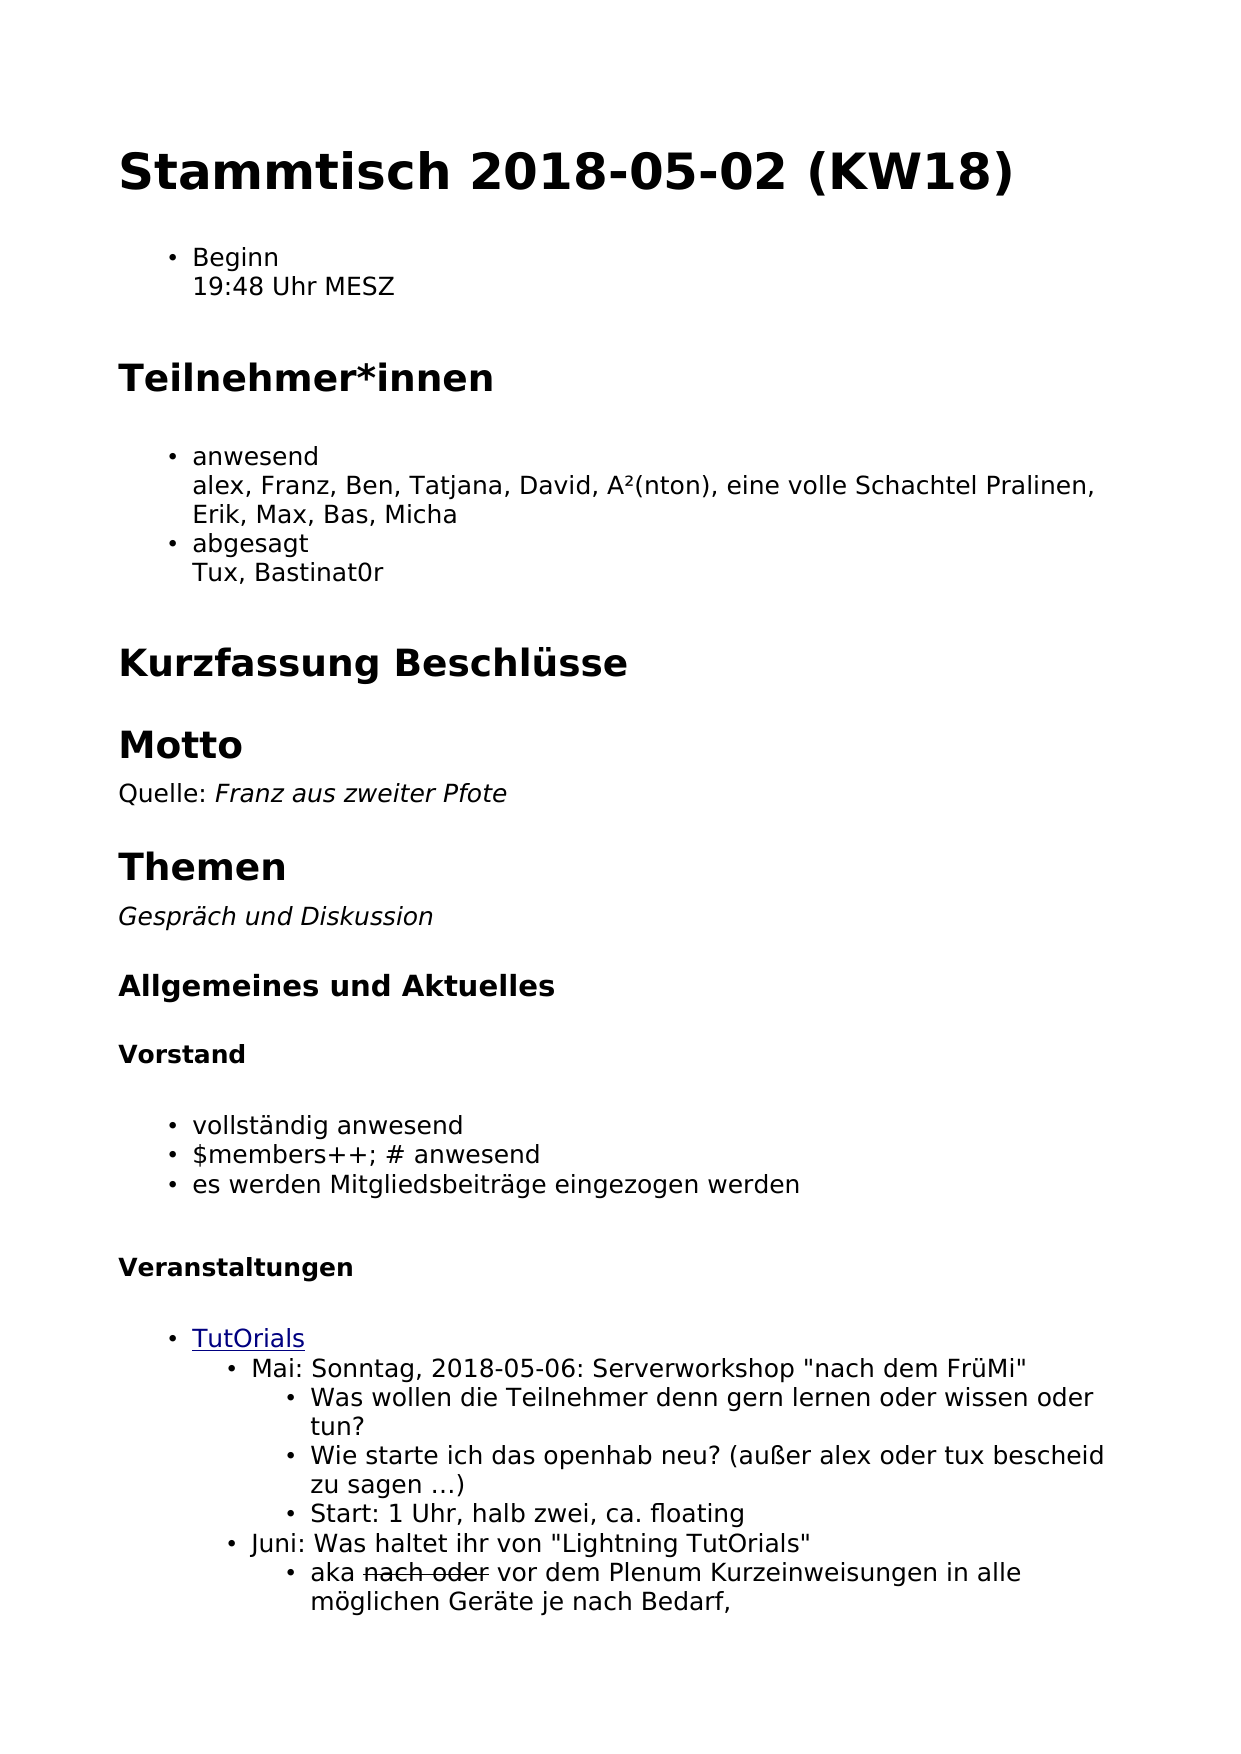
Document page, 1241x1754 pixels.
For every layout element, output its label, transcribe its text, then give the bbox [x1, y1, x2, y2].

subtitle Allgemeines und Aktuelles [118, 969, 1122, 1003]
list Was wollen die Teilnehmer denn gern lernen oder wissen oder tun? [295, 1383, 1122, 1441]
subtitle Teilnehmer*innen [118, 356, 1122, 400]
list abgesagt [177, 529, 1122, 558]
list anwesend [177, 442, 1122, 471]
subtitle Themen [118, 846, 1122, 890]
list $members++; # anwesend [177, 1141, 1122, 1170]
list vollständig anwesend [177, 1111, 1122, 1141]
list es werden Mitgliedsbeiträge eingezogen werden [177, 1170, 1122, 1199]
list Tux, Bastinat0r [177, 558, 1122, 588]
subtitle Veranstaltungen [118, 1253, 1122, 1283]
list Mai: Sonntag, 2018-05-06: Serverworkshop "nach dem FrüMi" [236, 1354, 1122, 1383]
list Beginn [177, 243, 1122, 272]
subtitle Motto [118, 723, 1122, 767]
list Start: 1 Uhr, halb zwei, ca. floating [295, 1499, 1122, 1529]
list 19:48 Uhr MESZ [177, 272, 1122, 302]
subtitle Vorstand [118, 1040, 1122, 1069]
list TutOrials [177, 1324, 1122, 1354]
subtitle Kurzfassung Beschlüsse [118, 642, 1122, 686]
text Quelle: Franz aus zweiter Pfote [118, 779, 1122, 808]
list aka nach oder vor dem Plenum Kurzeinweisungen in alle möglichen Geräte je nach Bedarf, [295, 1558, 1122, 1616]
list alex, Franz, Ben, Tatjana, David, A²(nton), eine volle Schachtel Pralinen, Erik, Max, Bas, Micha [177, 471, 1122, 529]
subtitle Stammtisch 2018-05-02 (KW18) [118, 143, 1122, 201]
list Wie starte ich das openhab neu? (außer alex oder tux bescheid zu sagen …) [295, 1441, 1122, 1499]
text Gespräch und Diskussion [118, 902, 1122, 931]
list Juni: Was haltet ihr von "Lightning TutOrials" [236, 1529, 1122, 1558]
